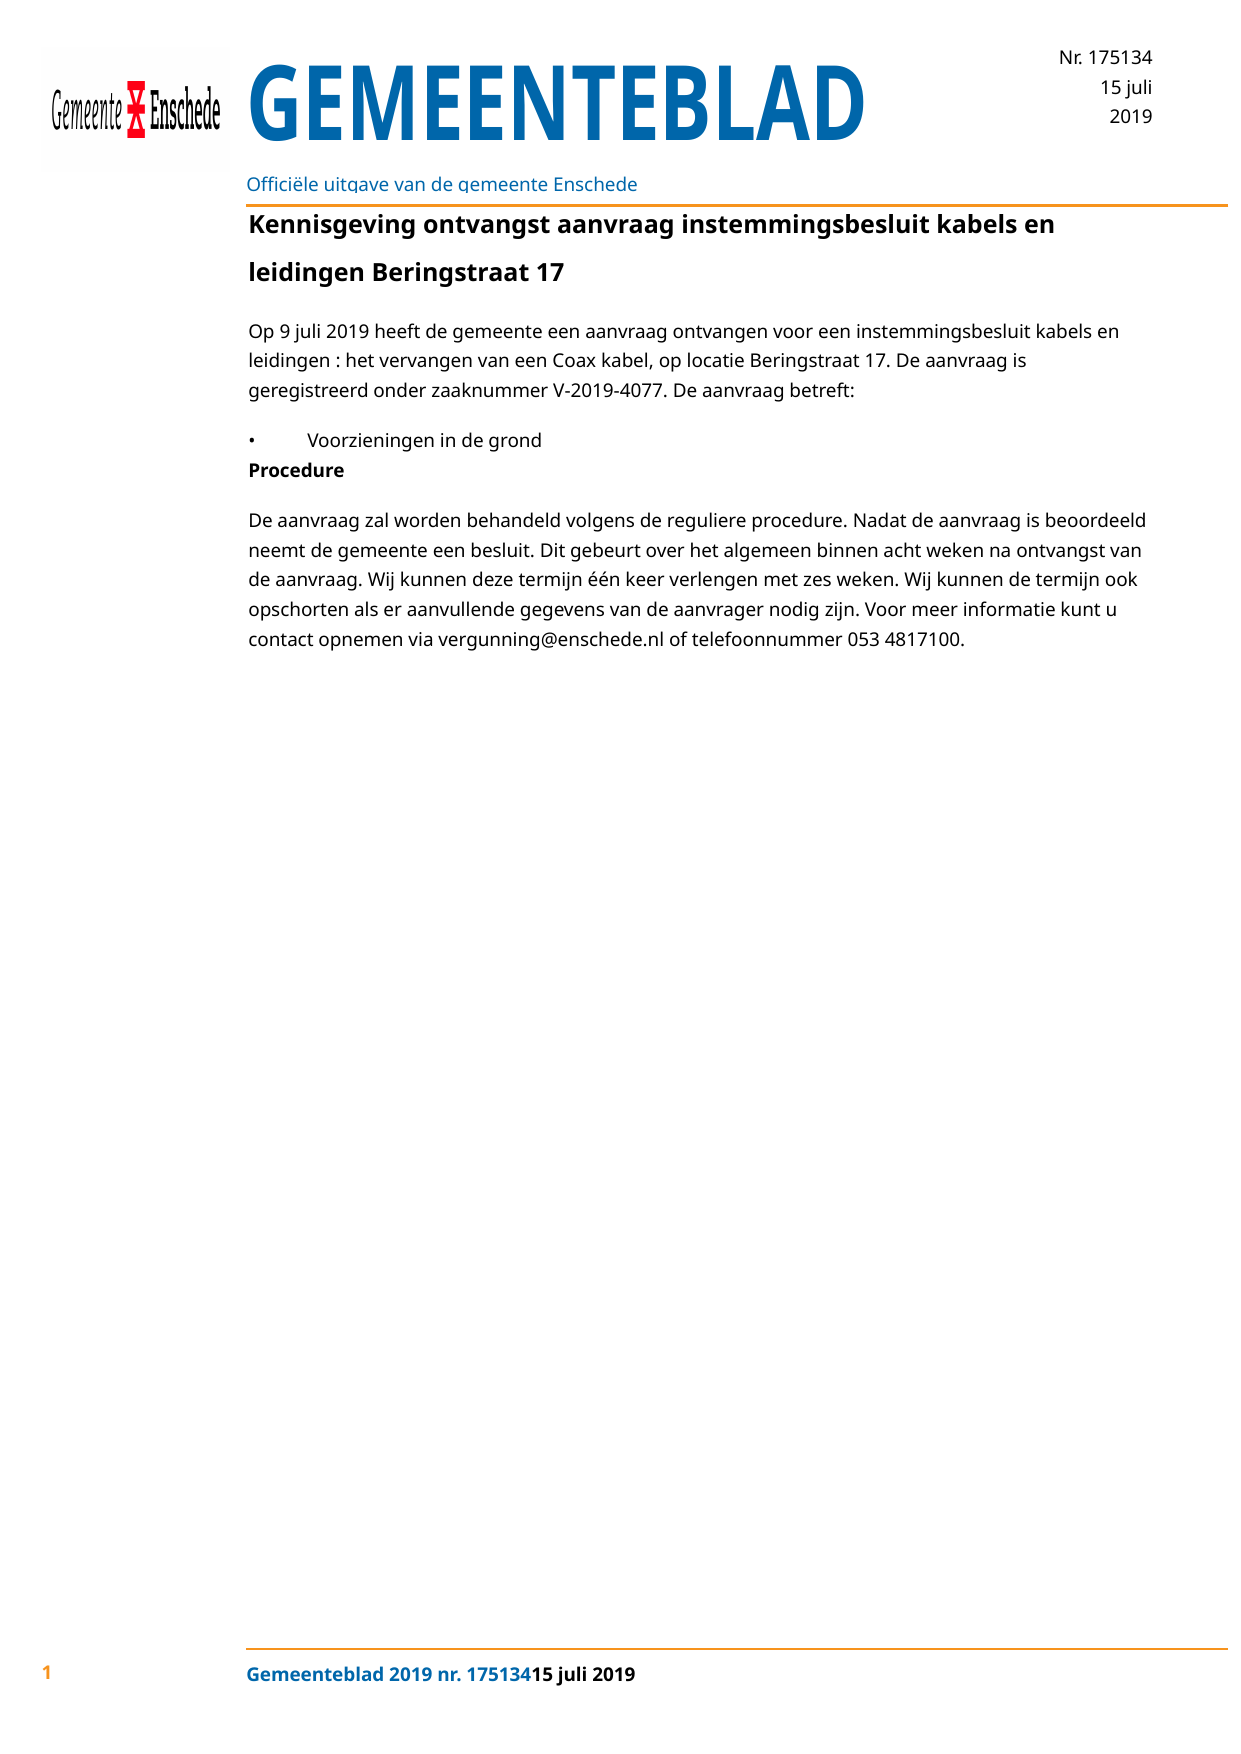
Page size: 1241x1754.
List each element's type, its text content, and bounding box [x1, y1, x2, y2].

picture [41, 47, 231, 172]
text Op 9 juli 2019 heeft de gemeente een aanvraag ontvangen voor een instemmingsbesluit kabels en leidingen : het vervangen van een Coax kabel, op locatie Beringstraat 17. De aanvraag is geregistreerd onder zaaknummer V-2019-4077. De aanvraag betreft: [248, 318, 1152, 403]
text De aanvraag zal worden behandeld volgens de reguliere procedure. Nadat de aanvraag is beoordeeld neemt de gemeente een besluit. Dit gebeurt over het algemeen binnen acht weken na ontvangst van de aanvraag. Wij kunnen deze termijn één keer verlengen met zes weken. Wij kunnen de termijn ook opschorten als er aanvullende gegevens van de aanvrager nodig zijn. Voor meer informatie kunt u contact opnemen via vergunning@enschede.nl of telefoonnummer 053 4817100. [248, 507, 1152, 652]
text Procedure [248, 457, 1152, 483]
list Voorzieningen in de grond [248, 427, 1152, 453]
text Kennisgeving ontvangst aanvraag instemmingsbesluit kabels en leidingen Beringstraat 17 [248, 207, 1152, 288]
